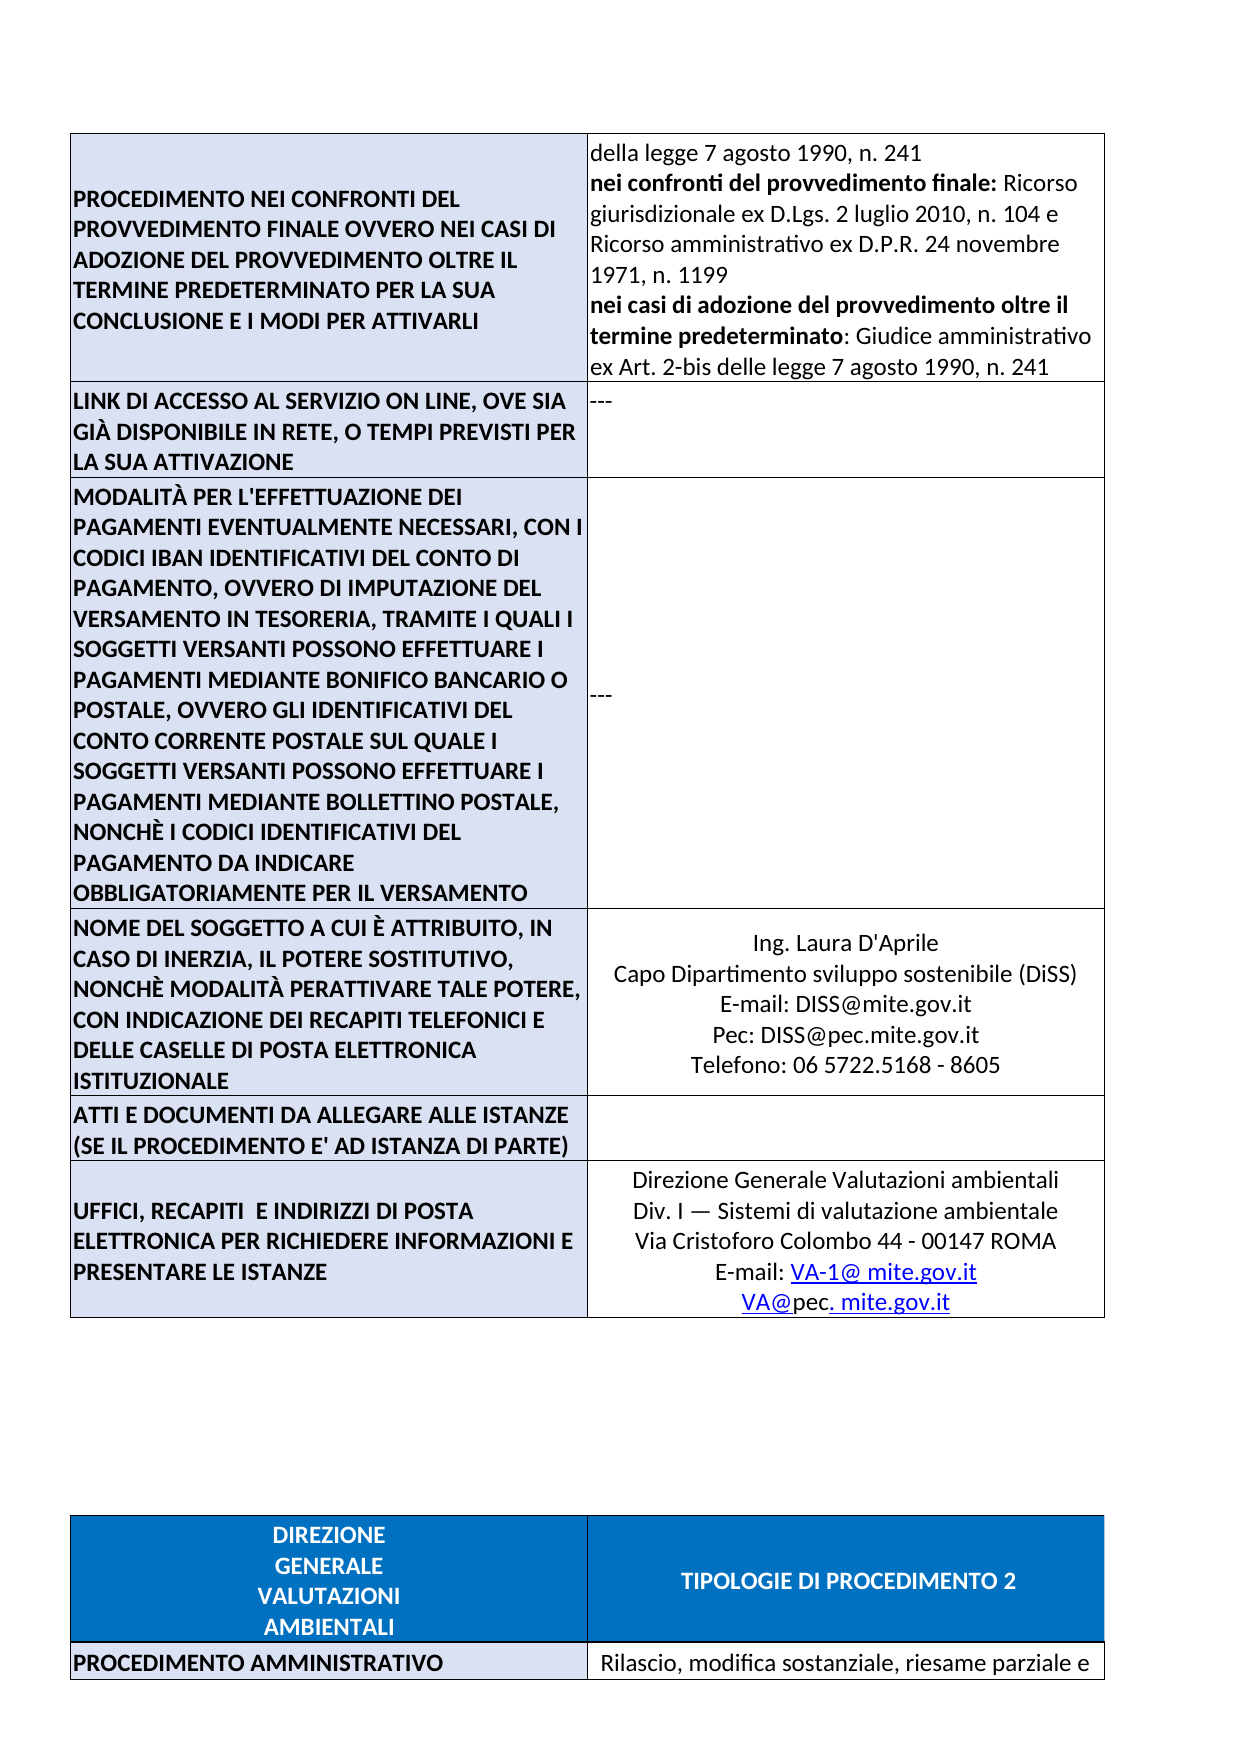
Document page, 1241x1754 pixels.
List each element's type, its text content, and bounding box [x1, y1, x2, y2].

table_header DIREZIONE GENERALE VALUTAZIONI AMBIENTALI [71, 1516, 587, 1641]
table_cell PROCEDIMENTO NEI CONFRONTI DEL PROVVEDIMENTO FINALE OVVERO NEI CASI DI ADOZIONE DEL PROVVEDIMENTO OLTRE IL TERMINE PREDETERMINATO PER LA SUA CONCLUSIONE E I MODI PER ATTIVARLI [71, 134, 587, 381]
table_cell Direzione Generale Valutazioni ambientali Div. I — Sistemi di valutazione ambientale Via Cristoforo Colombo 44 - 00147 ROMA E-mail: VA-1@ mite.gov.it VA@pec. mite.gov.it [588, 1161, 1104, 1317]
table_cell --- [588, 478, 1104, 908]
table_cell LINK DI ACCESSO AL SERVIZIO ON LINE, OVE SIA GIÀ DISPONIBILE IN RETE, O TEMPI PREVISTI PER LA SUA ATTIVAZIONE [71, 382, 587, 477]
table_cell [588, 1096, 1104, 1160]
table_cell Ing. Laura D'Aprile Capo Dipartimento sviluppo sostenibile (DiSS) E-mail: DISS@mite.gov.it Pec: DISS@pec.mite.gov.it Telefono: 06 5722.5168 - 8605 [588, 909, 1104, 1095]
table_cell Rilascio, modifica sostanziale, riesame parziale e [588, 1643, 1104, 1679]
table_cell MODALITÀ PER L'EFFETTUAZIONE DEI PAGAMENTI EVENTUALMENTE NECESSARI, CON I CODICI IBAN IDENTIFICATIVI DEL CONTO DI PAGAMENTO, OVVERO DI IMPUTAZIONE DEL VERSAMENTO IN TESORERIA, TRAMITE I QUALI I SOGGETTI VERSANTI POSSONO EFFETTUARE I PAGAMENTI MEDIANTE BONIFICO BANCARIO O POSTALE, OVVERO GLI IDENTIFICATIVI DEL CONTO CORRENTE POSTALE SUL QUALE I SOGGETTI VERSANTI POSSONO EFFETTUARE I PAGAMENTI MEDIANTE BOLLETTINO POSTALE, NONCHÈ I CODICI IDENTIFICATIVI DEL PAGAMENTO DA INDICARE OBBLIGATORIAMENTE PER IL VERSAMENTO [71, 478, 587, 908]
table_cell NOME DEL SOGGETTO A CUI È ATTRIBUITO, IN CASO DI INERZIA, IL POTERE SOSTITUTIVO, NONCHÈ MODALITÀ PERATTIVARE TALE POTERE, CON INDICAZIONE DEI RECAPITI TELEFONICI E DELLE CASELLE DI POSTA ELETTRONICA ISTITUZIONALE [71, 909, 587, 1095]
table_cell --- [588, 382, 1104, 477]
table_cell ATTI E DOCUMENTI DA ALLEGARE ALLE ISTANZE (SE IL PROCEDIMENTO E' AD ISTANZA DI PARTE) [71, 1096, 587, 1160]
table_cell della legge 7 agosto 1990, n. 241 nei confronti del provvedimento finale: Ricorso giurisdizionale ex D.Lgs. 2 luglio 2010, n. 104 e Ricorso amministrativo ex D.P.R. 24 novembre 1971, n. 1199 nei casi di adozione del provvedimento oltre il termine predeterminato: Giudice amministrativo ex Art. 2-bis delle legge 7 agosto 1990, n. 241 [588, 134, 1104, 381]
table_cell PROCEDIMENTO AMMINISTRATIVO [71, 1643, 587, 1679]
table_header TIPOLOGIE DI PROCEDIMENTO 2 [588, 1516, 1104, 1641]
table_cell UFFICI, RECAPITI E INDIRIZZI DI POSTA ELETTRONICA PER RICHIEDERE INFORMAZIONI E PRESENTARE LE ISTANZE [71, 1161, 587, 1317]
